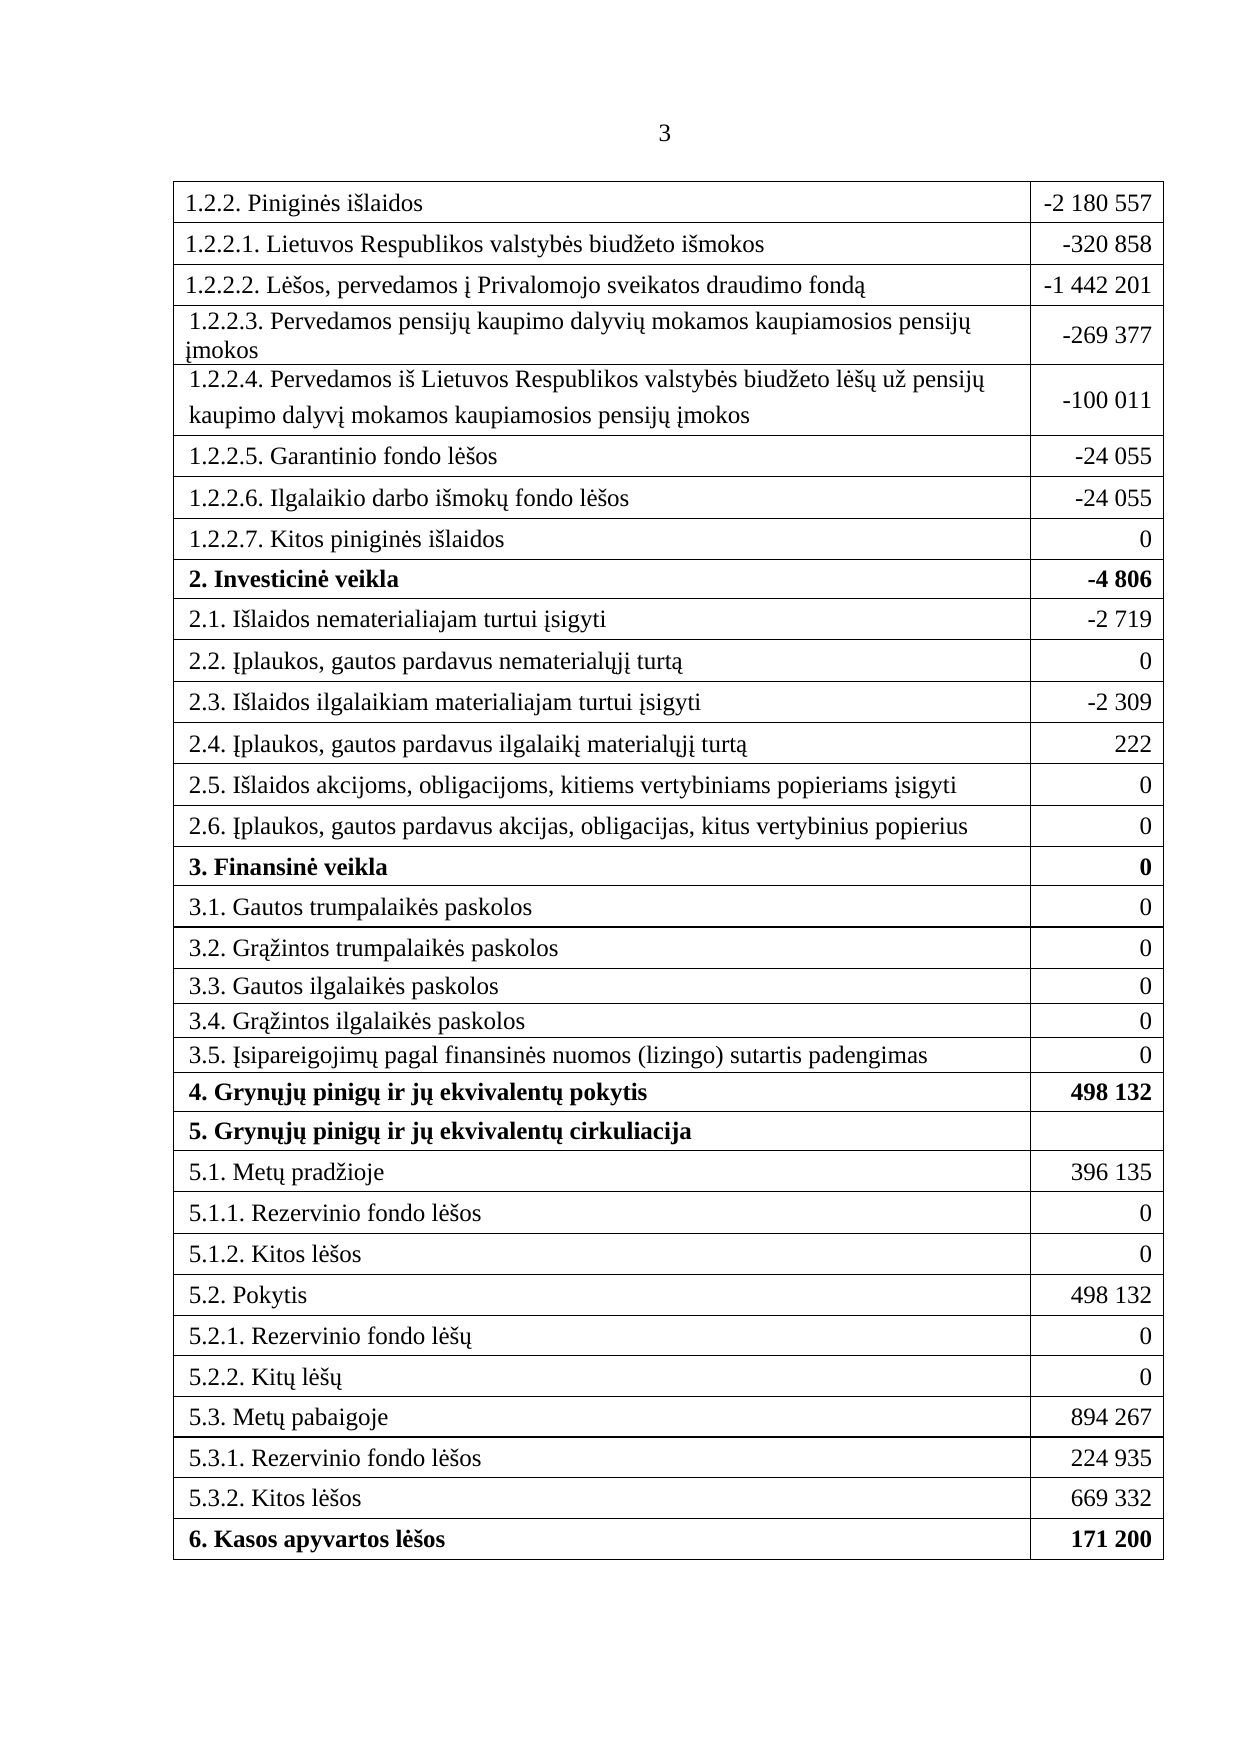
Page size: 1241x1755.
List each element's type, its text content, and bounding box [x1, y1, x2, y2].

table_cell 0 [1031, 1234, 1163, 1274]
table_cell 1.2.2.5. Garantinio fondo lėšos [174, 436, 1030, 476]
table_cell 0 [1031, 1356, 1163, 1396]
table_cell 222 [1031, 723, 1163, 763]
table_cell 396 135 [1031, 1151, 1163, 1191]
table_cell 1.2.2.1. Lietuvos Respublikos valstybės biudžeto išmokos [174, 223, 1030, 264]
table_cell 0 [1031, 519, 1163, 559]
table_cell 3.1. Gautos trumpalaikės paskolos [174, 886, 1030, 926]
table_cell kaupimo dalyvį mokamos kaupiamosios pensijų įmokos [174, 393, 1030, 435]
table_cell 0 [1031, 640, 1163, 681]
table_cell 0 [1031, 1038, 1163, 1072]
table_cell 0 [1031, 847, 1163, 885]
table_cell 2. Investicinė veikla [174, 560, 1030, 598]
table_cell -24 055 [1031, 436, 1163, 476]
table_cell -100 011 [1031, 365, 1163, 435]
table_cell 5.3. Metų pabaigoje [174, 1397, 1030, 1436]
table_cell 5.2. Pokytis [174, 1275, 1030, 1314]
table_cell 894 267 [1031, 1397, 1163, 1436]
table_cell 2.6. Įplaukos, gautos pardavus akcijas, obligacijas, kitus vertybinius popierius [174, 806, 1030, 846]
table_cell -1 442 201 [1031, 265, 1163, 305]
table_cell 5.3.1. Rezervinio fondo lėšos [174, 1438, 1030, 1477]
table_cell 0 [1031, 886, 1163, 926]
table_cell 1.2.2.3. Pervedamos pensijų kaupimo dalyvių mokamos kaupiamosios pensijų įmokos [174, 306, 1030, 363]
table_cell 4. Grynųjų pinigų ir jų ekvivalentų pokytis [174, 1073, 1030, 1111]
table_cell 3. Finansinė veikla [174, 847, 1030, 885]
table_cell 5.2.1. Rezervinio fondo lėšų [174, 1316, 1030, 1355]
table_cell 669 332 [1031, 1478, 1163, 1518]
table_cell 1.2.2.4. Pervedamos iš Lietuvos Respublikos valstybės biudžeto lėšų už pensijų [174, 365, 1030, 393]
table_cell 2.2. Įplaukos, gautos pardavus nematerialųjį turtą [174, 640, 1030, 681]
table_cell [1031, 1112, 1163, 1150]
table_cell -2 180 557 [1031, 182, 1163, 222]
table_cell 0 [1031, 928, 1163, 968]
table_cell 0 [1031, 1192, 1163, 1233]
table_cell 1.2.2.6. Ilgalaikio darbo išmokų fondo lėšos [174, 477, 1030, 517]
table_cell 1.2.2. Piniginės išlaidos [174, 182, 1030, 222]
table_cell 3.5. Įsipareigojimų pagal finansinės nuomos (lizingo) sutartis padengimas [174, 1038, 1030, 1072]
table_cell 498 132 [1031, 1073, 1163, 1111]
table_cell 0 [1031, 806, 1163, 846]
table_cell 0 [1031, 1316, 1163, 1355]
table_cell 3.4. Grąžintos ilgalaikės paskolos [174, 1004, 1030, 1037]
table_cell 1.2.2.7. Kitos piniginės išlaidos [174, 519, 1030, 559]
table_cell -2 719 [1031, 599, 1163, 639]
table_cell -320 858 [1031, 223, 1163, 264]
table_cell 6. Kasos apyvartos lėšos [174, 1519, 1030, 1559]
table_cell 2.4. Įplaukos, gautos pardavus ilgalaikį materialųjį turtą [174, 723, 1030, 763]
table_cell -24 055 [1031, 477, 1163, 517]
table_cell 0 [1031, 764, 1163, 804]
table_cell 3.3. Gautos ilgalaikės paskolos [174, 969, 1030, 1002]
table_cell 2.5. Išlaidos akcijoms, obligacijoms, kitiems vertybiniams popieriams įsigyti [174, 764, 1030, 804]
table_cell 5.3.2. Kitos lėšos [174, 1478, 1030, 1518]
table_cell -2 309 [1031, 682, 1163, 722]
table_cell 5.1.2. Kitos lėšos [174, 1234, 1030, 1274]
table_cell 2.3. Išlaidos ilgalaikiam materialiajam turtui įsigyti [174, 682, 1030, 722]
table_cell 5.1. Metų pradžioje [174, 1151, 1030, 1191]
table_cell 171 200 [1031, 1519, 1163, 1559]
table_cell 5.1.1. Rezervinio fondo lėšos [174, 1192, 1030, 1233]
table_cell 498 132 [1031, 1275, 1163, 1314]
table_cell 0 [1031, 969, 1163, 1002]
table_cell 224 935 [1031, 1438, 1163, 1477]
table_cell -269 377 [1031, 306, 1163, 363]
table_cell 5.2.2. Kitų lėšų [174, 1356, 1030, 1396]
table_cell 1.2.2.2. Lėšos, pervedamos į Privalomojo sveikatos draudimo fondą [174, 265, 1030, 305]
table_cell 5. Grynųjų pinigų ir jų ekvivalentų cirkuliacija [174, 1112, 1030, 1150]
table_cell 3.2. Grąžintos trumpalaikės paskolos [174, 928, 1030, 968]
table_cell -4 806 [1031, 560, 1163, 598]
table_cell 2.1. Išlaidos nematerialiajam turtui įsigyti [174, 599, 1030, 639]
table_cell 0 [1031, 1004, 1163, 1037]
